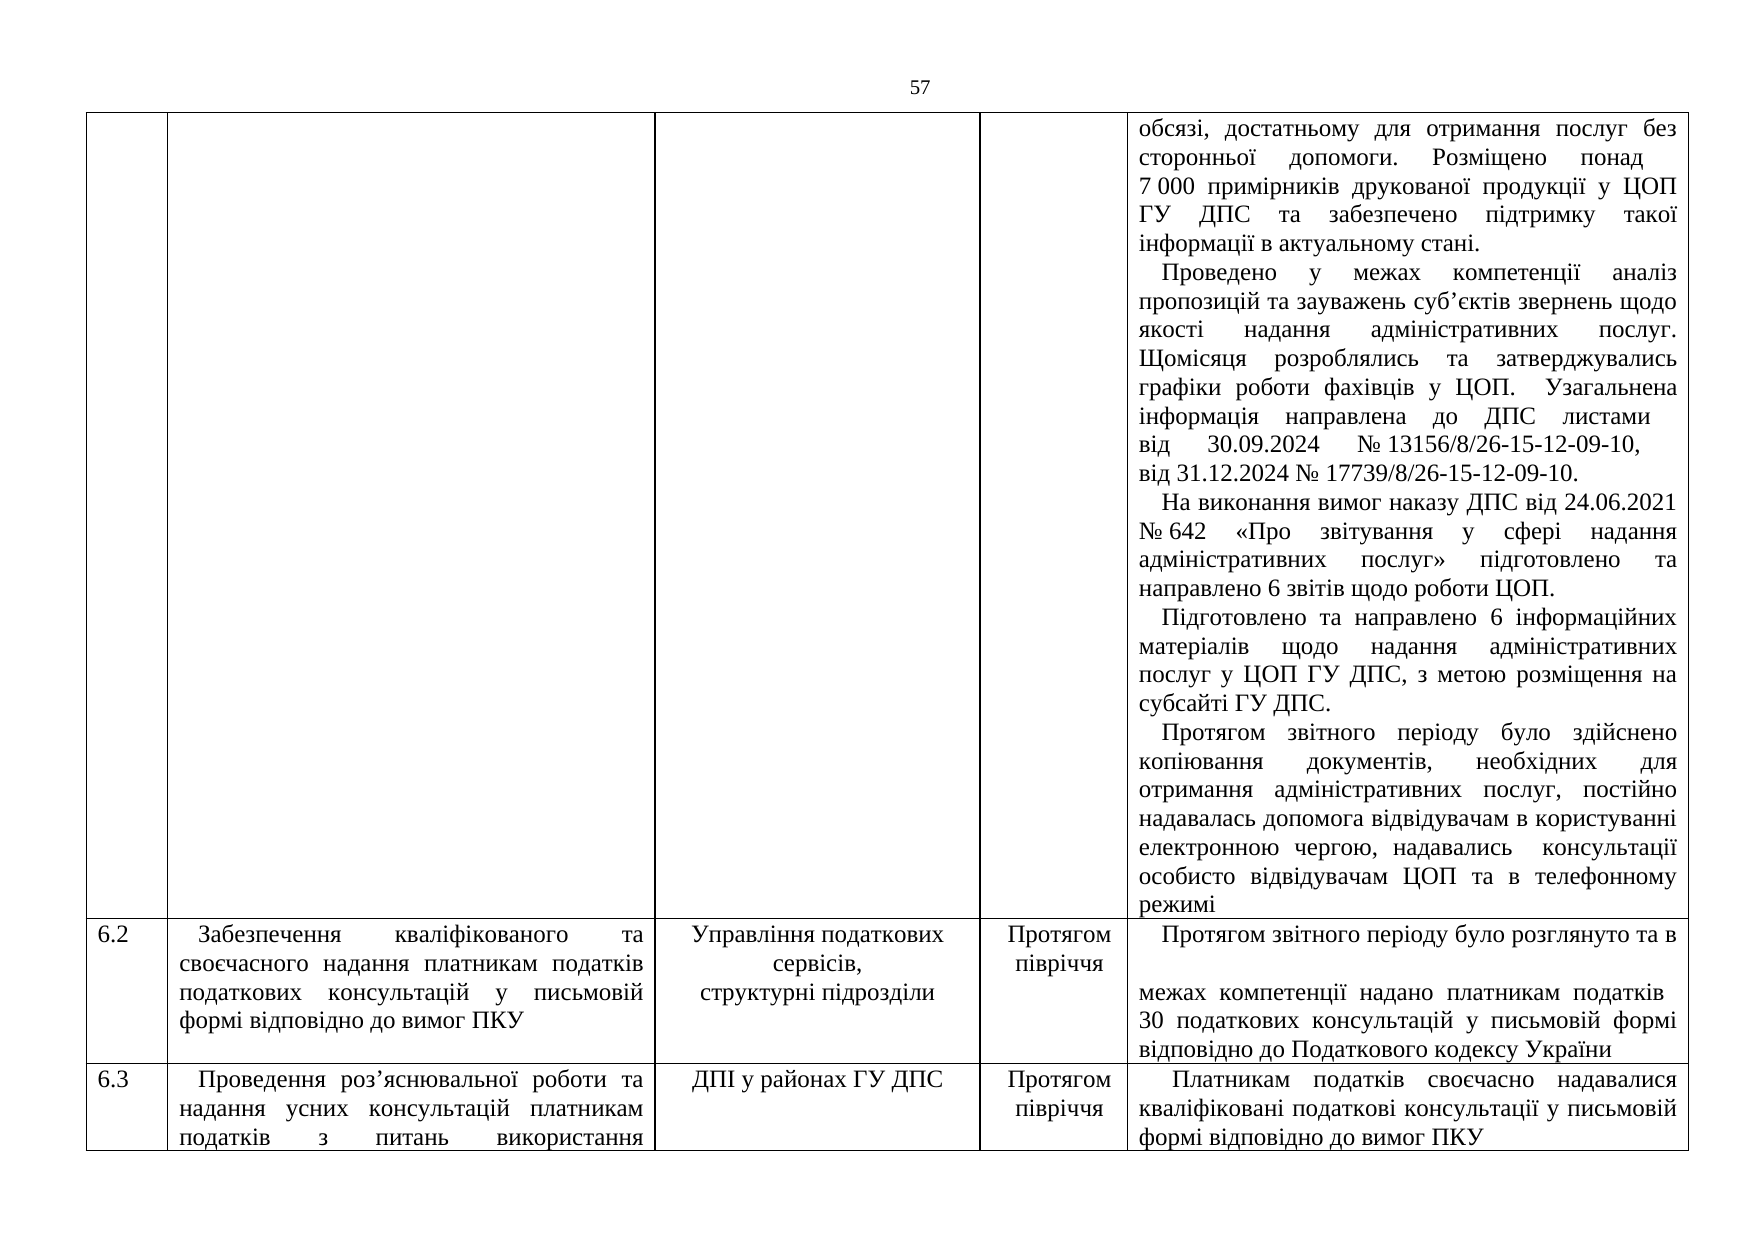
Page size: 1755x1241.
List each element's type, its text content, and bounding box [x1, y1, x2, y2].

table_cell ДПІ у районах ГУ ДПС [656, 1064, 979, 1150]
table_cell [981, 113, 1127, 918]
table_cell [656, 113, 979, 918]
table_cell Платникам податків своєчасно надавалися кваліфіковані податкові консультації у письмовій формі відповідно до вимог ПКУ [1128, 1064, 1688, 1150]
table_cell обсязі, достатньому для отримання послуг без сторонньої допомоги. Розміщено понад 7 000 примірників друкованої продукції у ЦОП ГУ ДПС та забезпечено підтримку такої інформації в актуальному стані. Проведено у межах компетенції аналіз пропозицій та зауважень суб’єктів звернень щодо якості надання адміністративних послуг. Щомісяця розроблялись та затверджувались графіки роботи фахівців у ЦОП. Узагальнена інформація направлена до ДПС листами від 30.09.2024 № 13156/8/26-15-12-09-10, від 31.12.2024 № 17739/8/26-15-12-09-10. На виконання вимог наказу ДПС від 24.06.2021 № 642 «Про звітування у сфері надання адміністративних послуг» підготовлено та направлено 6 звітів щодо роботи ЦОП. Підготовлено та направлено 6 інформаційних матеріалів щодо надання адміністративних послуг у ЦОП ГУ ДПС, з метою розміщення на субсайті ГУ ДПС. Протягом звітного періоду було здійснено копіювання документів, необхідних для отримання адміністративних послуг, постійно надавалась допомога відвідувачам в користуванні електронною чергою, надавались консультації особисто відвідувачам ЦОП та в телефонному режимі [1128, 113, 1688, 918]
table_cell Проведення роз’яснювальної роботи та надання усних консультацій платникам податків з питань використання [168, 1064, 654, 1150]
table_cell 6.2 [87, 919, 167, 1063]
table_cell [168, 113, 654, 918]
table_cell Управління податкових сервісів, структурні підрозділи [656, 919, 979, 1063]
table_cell Протягом звітного періоду було розглянуто та в межах компетенції надано платникам податків 30 податкових консультацій у письмовій формі відповідно до Податкового кодексу України [1128, 919, 1688, 1063]
table_cell 6.3 [87, 1064, 167, 1150]
table_cell Протягом півріччя [981, 919, 1127, 1063]
table_cell [87, 113, 167, 918]
table_cell Протягом півріччя [981, 1064, 1127, 1150]
table_cell Забезпечення кваліфікованого та своєчасного надання платникам податків податкових консультацій у письмовій формі відповідно до вимог ПКУ [168, 919, 654, 1063]
